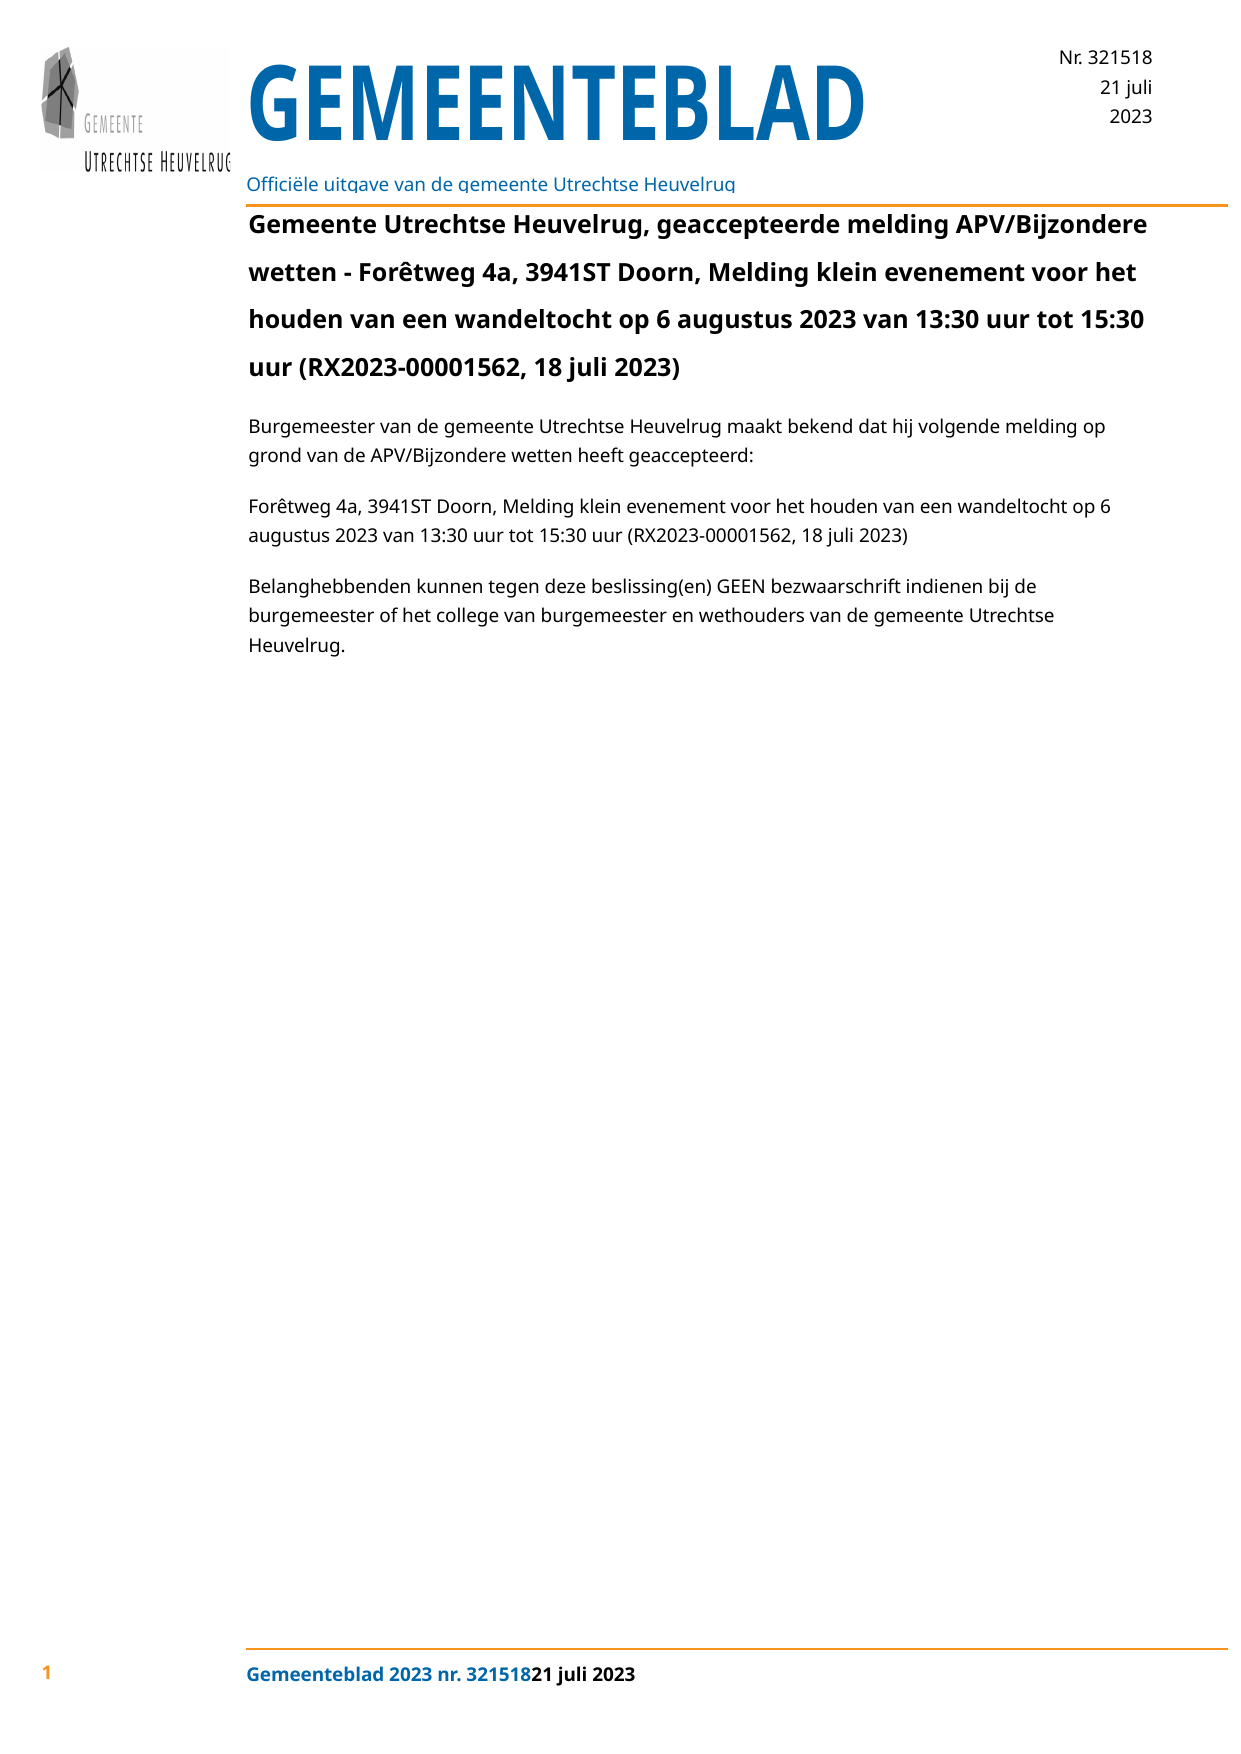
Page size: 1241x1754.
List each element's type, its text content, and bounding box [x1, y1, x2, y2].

picture [41, 47, 231, 172]
text Forêtweg 4a, 3941ST Doorn, Melding klein evenement voor het houden van een wandeltocht op 6 augustus 2023 van 13:30 uur tot 15:30 uur (RX2023-00001562, 18 juli 2023) [248, 493, 1152, 548]
text Belanghebbenden kunnen tegen deze beslissing(en) GEEN bezwaarschrift indienen bij de burgemeester of het college van burgemeester en wethouders van de gemeente Utrechtse Heuvelrug. [248, 573, 1152, 658]
text Burgemeester van de gemeente Utrechtse Heuvelrug maakt bekend dat hij volgende melding op grond van de APV/Bijzondere wetten heeft geaccepteerd: [248, 413, 1152, 468]
text Gemeente Utrechtse Heuvelrug, geaccepteerde melding APV/Bijzondere wetten - Forêtweg 4a, 3941ST Doorn, Melding klein evenement voor het houden van een wandeltocht op 6 augustus 2023 van 13:30 uur tot 15:30 uur (RX2023-00001562, 18 juli 2023) [248, 207, 1152, 384]
